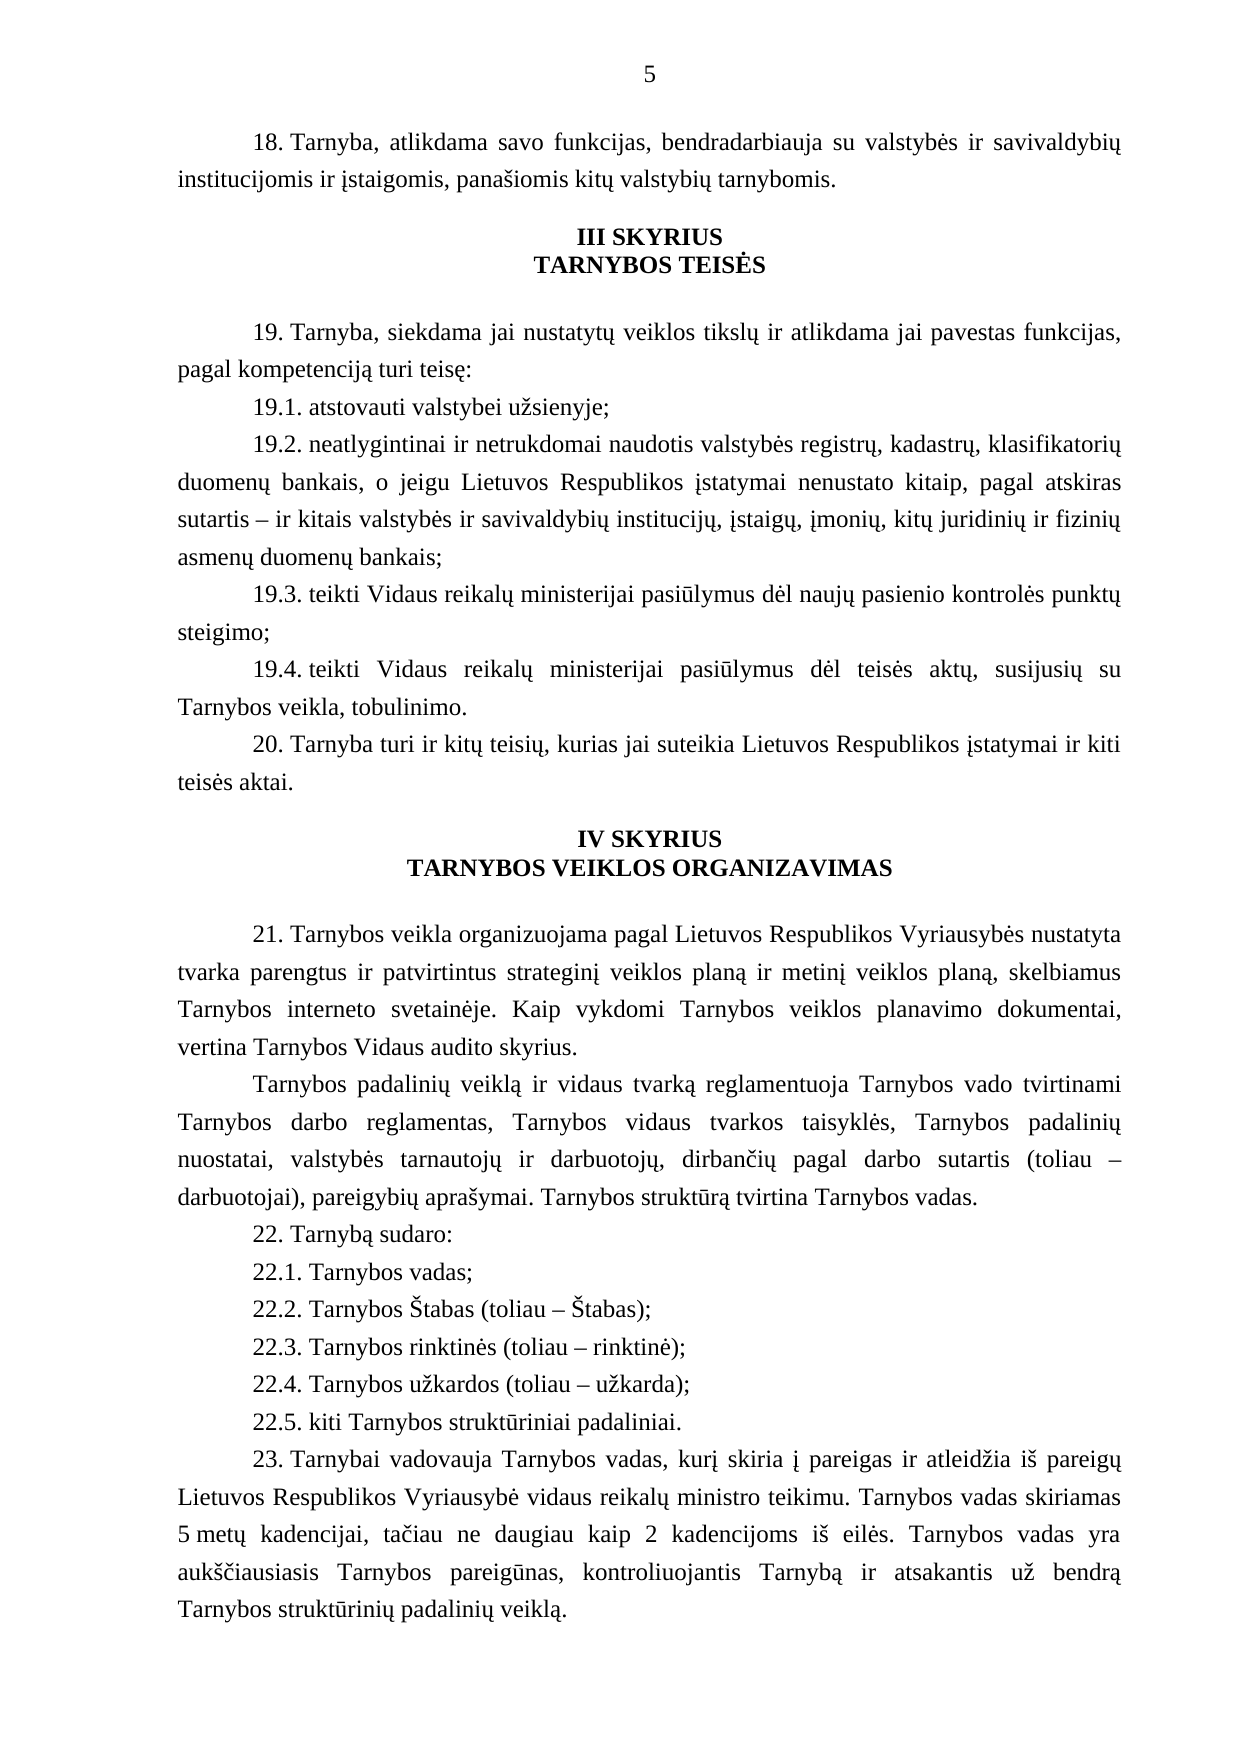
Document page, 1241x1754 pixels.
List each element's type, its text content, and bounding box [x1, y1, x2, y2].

text 22.3. Tarnybos rinktinės (toliau – rinktinė); [177, 1323, 1122, 1361]
text 21. Tarnybos veikla organizuojama pagal Lietuvos Respublikos Vyriausybės nustatyta tvarka parengtus ir patvirtintus strateginį veiklos planą ir metinį veiklos planą, skelbiamus Tarnybos interneto svetainėje. Kaip vykdomi Tarnybos veiklos planavimo dokumentai, vertina Tarnybos Vidaus audito skyrius. [177, 911, 1122, 1061]
text 19. Tarnyba, siekdama jai nustatytų veiklos tikslų ir atlikdama jai pavestas funkcijas, pagal kompetenciją turi teisę: [177, 308, 1122, 383]
text 22. Tarnybą sudaro: [177, 1211, 1122, 1248]
text 19.2. neatlygintinai ir netrukdomai naudotis valstybės registrų, kadastrų, klasifikatorių duomenų bankais, o jeigu Lietuvos Respublikos įstatymai nenustato kitaip, pagal atskiras sutartis – ir kitais valstybės ir savivaldybių institucijų, įstaigų, įmonių, kitų juridinių ir fizinių asmenų duomenų bankais; [177, 421, 1122, 571]
text TARNYBOS TEISĖS [177, 251, 1122, 279]
text 18. Tarnyba, atlikdama savo funkcijas, bendradarbiauja su valstybės ir savivaldybių institucijomis ir įstaigomis, panašiomis kitų valstybių tarnybomis. [177, 118, 1122, 193]
text 19.4. teikti Vidaus reikalų ministerijai pasiūlymus dėl teisės aktų, susijusių su Tarnybos veikla, tobulinimo. [177, 646, 1122, 721]
text TARNYBOS VEIKLOS ORGANIZAVIMAS [177, 853, 1122, 882]
text 20. Tarnyba turi ir kitų teisių, kurias jai suteikia Lietuvos Respublikos įstatymai ir kiti teisės aktai. [177, 721, 1122, 796]
text Tarnybos padalinių veiklą ir vidaus tvarką reglamentuoja Tarnybos vado tvirtinami Tarnybos darbo reglamentas, Tarnybos vidaus tvarkos taisyklės, Tarnybos padalinių nuostatai, valstybės tarnautojų ir darbuotojų, dirbančių pagal darbo sutartis (toliau – darbuotojai), pareigybių aprašymai. Tarnybos struktūrą tvirtina Tarnybos vadas. [177, 1061, 1122, 1211]
text 19.1. atstovauti valstybei užsienyje; [177, 383, 1122, 421]
text III SKYRIUS [177, 222, 1122, 251]
text 22.4. Tarnybos užkardos (toliau – užkarda); [177, 1361, 1122, 1398]
text 22.1. Tarnybos vadas; [177, 1248, 1122, 1286]
text 19.3. teikti Vidaus reikalų ministerijai pasiūlymus dėl naujų pasienio kontrolės punktų steigimo; [177, 571, 1122, 646]
text IV SKYRIUS [177, 824, 1122, 853]
text 22.2. Tarnybos Štabas (toliau – Štabas); [177, 1286, 1122, 1323]
text 22.5. kiti Tarnybos struktūriniai padaliniai. [177, 1398, 1122, 1436]
text 23. Tarnybai vadovauja Tarnybos vadas, kurį skiria į pareigas ir atleidžia iš pareigų Lietuvos Respublikos Vyriausybė vidaus reikalų ministro teikimu. Tarnybos vadas skiriamas 5 metų kadencijai, tačiau ne daugiau kaip 2 kadencijoms iš eilės. Tarnybos vadas yra aukščiausiasis Tarnybos pareigūnas, kontroliuojantis Tarnybą ir atsakantis už bendrą Tarnybos struktūrinių padalinių veiklą. [177, 1436, 1122, 1623]
